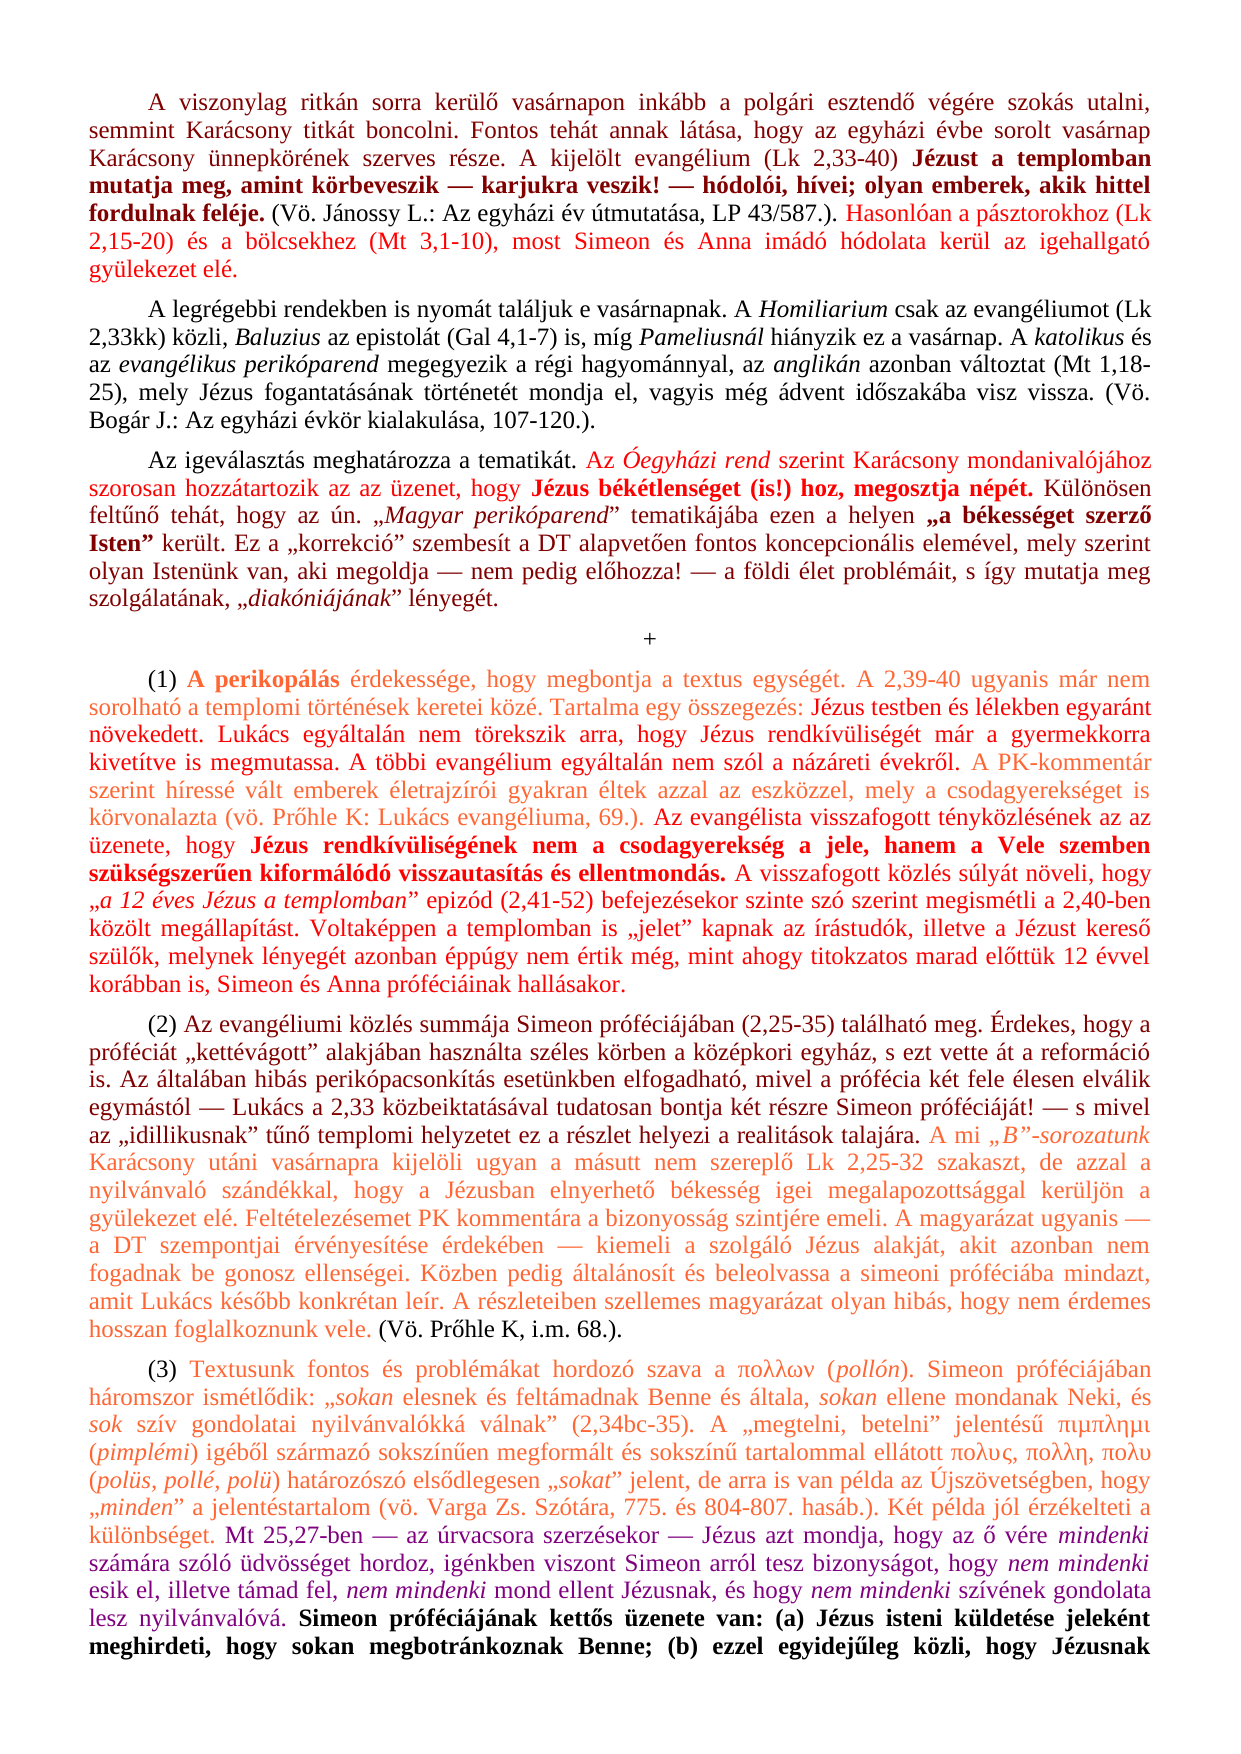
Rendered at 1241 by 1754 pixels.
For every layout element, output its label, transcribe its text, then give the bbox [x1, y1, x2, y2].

text Az igeválasztás meghatározza a tematikát. Az Óegyházi rend szerint Karácsony mondanivalójához szorosan hozzátartozik az az üzenet, hogy Jézus békétlenséget (is!) hoz, megosztja népét. Különösen feltűnő tehát, hogy az ún. „Magyar perikóparend” tematikájába ezen a helyen „a békességet szerző Isten” került. Ez a „korrekció” szembesít a DT alapvetően fontos koncepcionális elemével, mely szerint olyan Istenünk van, aki megoldja ― nem pedig előhozza! ― a földi élet problémáit, s így mutatja meg szolgálatának, „diakóniájának” lényegét. [88, 446, 1152, 612]
text (3) Textusunk fontos és problémákat hordozó szava a πολλων (pollón). Simeon próféciájában háromszor ismétlődik: „sokan elesnek és feltámadnak Benne és általa, sokan ellene mondanak Neki, és sok szív gondolatai nyilvánvalókká válnak” (2,34bc-35). A „megtelni, betelni” jelentésű πιµπληµι (pimplémi) igéből származó sokszínűen megformált és sokszínű tartalommal ellátott πολυς, πολλη, πολυ (polüs, pollé, polü) határozószó elsődlegesen „sokat” jelent, de arra is van példa az Újszövetségben, hogy „minden” a jelentéstartalom (vö. Varga Zs. Szótára, 775. és 804-807. hasáb.). Két példa jól érzékelteti a különbséget. Mt 25,27-ben ― az úrvacsora szerzésekor ― Jézus azt mondja, hogy az ő vére mindenki számára szóló üdvösséget hordoz, igénkben viszont Simeon arról tesz bizonyságot, hogy nem mindenki esik el, illetve támad fel, nem mindenki mond ellent Jézusnak, és hogy nem mindenki szívének gondolata lesz nyilvánvalóvá. Simeon próféciájának kettős üzenete van: (a) Jézus isteni küldetése jeleként meghirdeti, hogy sokan megbotránkoznak Benne; (b) ezzel egyidejűleg közli, hogy Jézusnak [88, 1355, 1152, 1660]
text (1) A perikopálás érdekessége, hogy megbontja a textus egységét. A 2,39-40 ugyanis már nem sorolható a templomi történések keretei közé. Tartalma egy összegezés: Jézus testben és lélekben egyaránt növekedett. Lukács egyáltalán nem törekszik arra, hogy Jézus rendkívüliségét már a gyermekkorra kivetítve is megmutassa. A többi evangélium egyáltalán nem szól a názáreti évekről. A PK-kommentár szerint híressé vált emberek életrajzírói gyakran éltek azzal az eszközzel, mely a csodagyerekséget is körvonalazta (vö. Prőhle K: Lukács evangéliuma, 69.). Az evangélista visszafogott tényközlésének az az üzenete, hogy Jézus rendkívüliségének nem a csodagyerekség a jele, hanem a Vele szemben szükségszerűen kiformálódó visszautasítás és ellentmondás. A visszafogott közlés súlyát növeli, hogy „a 12 éves Jézus a templomban” epizód (2,41-52) befejezésekor szinte szó szerint megismétli a 2,40-ben közölt megállapítást. Voltaképpen a templomban is „jelet” kapnak az írástudók, illetve a Jézust kereső szülők, melynek lényegét azonban éppúgy nem értik még, mint ahogy titokzatos marad előttük 12 évvel korábban is, Simeon és Anna próféciáinak hallásakor. [88, 665, 1152, 997]
text A legrégebbi rendekben is nyomát találjuk e vasárnapnak. A Homiliarium csak az evangéliumot (Lk 2,33kk) közli, Baluzius az epistolát (Gal 4,1-7) is, míg Pameliusnál hiányzik ez a vasárnap. A katolikus és az evangélikus perikóparend megegyezik a régi hagyománnyal, az anglikán azonban változtat (Mt 1,18-25), mely Jézus fogantatásának történetét mondja el, vagyis még ádvent időszakába visz vissza. (Vö. Bogár J.: Az egyházi évkör kialakulása, 107-120.). [88, 295, 1152, 433]
text + [88, 625, 1152, 652]
text (2) Az evangéliumi közlés summája Simeon próféciájában (2,25-35) található meg. Érdekes, hogy a próféciát „kettévágott” alakjában használta széles körben a középkori egyház, s ezt vette át a reformáció is. Az általában hibás perikópacsonkítás esetünkben elfogadható, mivel a prófécia két fele élesen elválik egymástól ― Lukács a 2,33 közbeiktatásával tudatosan bontja két részre Simeon próféciáját! ― s mivel az „idillikusnak” tűnő templomi helyzetet ez a részlet helyezi a realitások talajára. A mi „B”-sorozatunk Karácsony utáni vasárnapra kijelöli ugyan a másutt nem szereplő Lk 2,25-32 szakaszt, de azzal a nyilvánvaló szándékkal, hogy a Jézusban elnyerhető békesség igei megalapozottsággal kerüljön a gyülekezet elé. Feltételezésemet PK kommentára a bizonyosság szintjére emeli. A magyarázat ugyanis ― a DT szempontjai érvényesítése érdekében ― kiemeli a szolgáló Jézus alakját, akit azonban nem fogadnak be gonosz ellenségei. Közben pedig általánosít és beleolvassa a simeoni próféciába mindazt, amit Lukács később konkrétan leír. A részleteiben szellemes magyarázat olyan hibás, hogy nem érdemes hosszan foglalkoznunk vele. (Vö. Prőhle K, i.m. 68.). [88, 1010, 1152, 1342]
text A viszonylag ritkán sorra kerülő vasárnapon inkább a polgári esztendő végére szokás utalni, semmint Karácsony titkát boncolni. Fontos tehát annak látása, hogy az egyházi évbe sorolt vasárnap Karácsony ünnepkörének szerves része. A kijelölt evangélium (Lk 2,33-40) Jézust a templomban mutatja meg, amint körbeveszik ― karjukra veszik! ― hódolói, hívei; olyan emberek, akik hittel fordulnak feléje. (Vö. Jánossy L.: Az egyházi év útmutatása, LP 43/587.). Hasonlóan a pásztorokhoz (Lk 2,15-20) és a bölcsekhez (Mt 3,1-10), most Simeon és Anna imádó hódolata kerül az igehallgató gyülekezet elé. [88, 88, 1152, 282]
